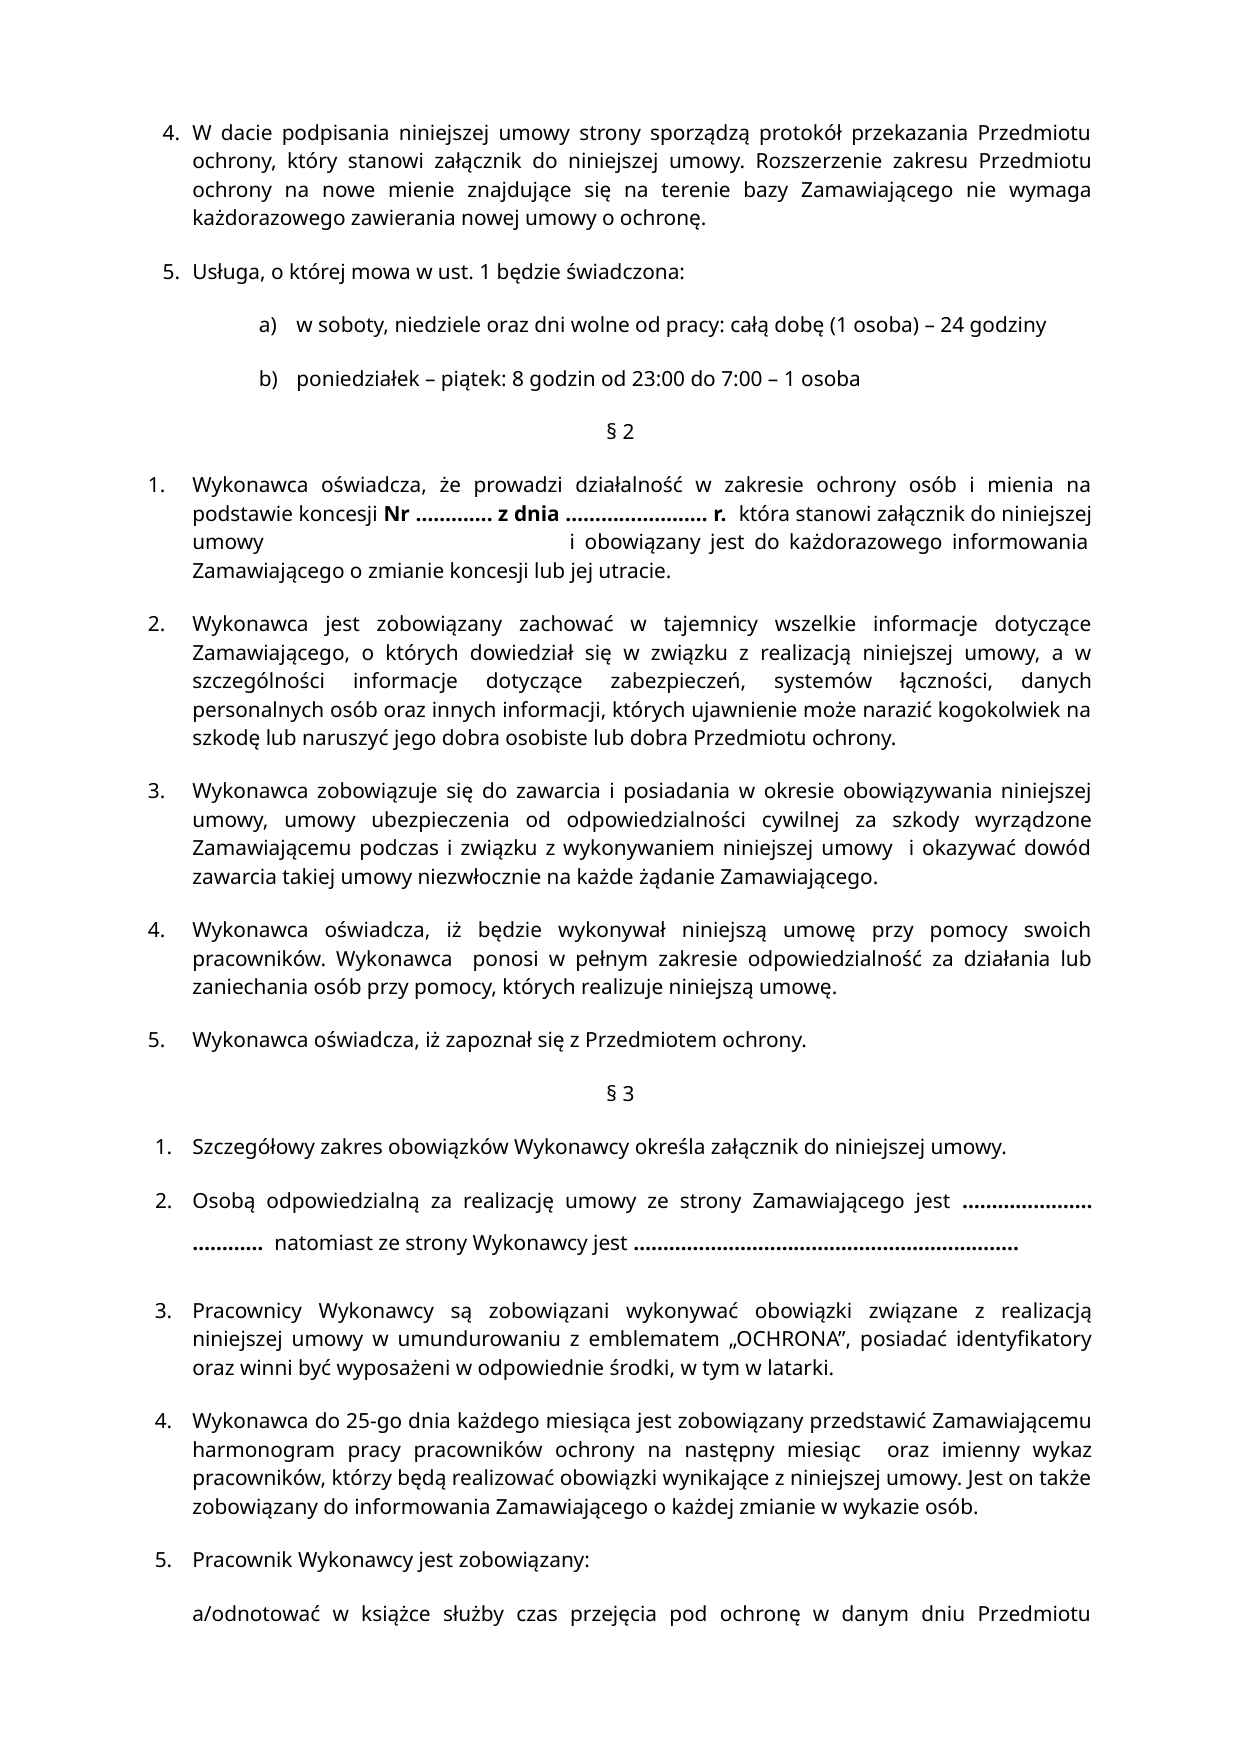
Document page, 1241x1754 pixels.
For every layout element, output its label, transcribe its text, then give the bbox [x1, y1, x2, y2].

list Wykonawca do 25-go dnia każdego miesiąca jest zobowiązany przedstawić Zamawiającemu harmonogram pracy pracowników ochrony na następny miesiąc oraz imienny wykaz pracowników, którzy będą realizować obowiązki wynikające z niniejszej umowy. Jest on także zobowiązany do informowania Zamawiającego o każdej zmianie w wykazie osób. [154, 1406, 1092, 1520]
list Osobą odpowiedzialną za realizację umowy ze strony Zamawiającego jest ………………….………… natomiast ze strony Wykonawcy jest ………………………………………………...…….. [155, 1186, 1092, 1257]
list Pracownicy Wykonawcy są zobowiązani wykonywać obowiązki związane z realizacją niniejszej umowy w umundurowaniu z emblematem „OCHRONA”, posiadać identyfikatory oraz winni być wyposażeni w odpowiednie środki, w tym w latarki. [154, 1296, 1092, 1381]
text § 2 [148, 417, 1092, 446]
list Szczegółowy zakres obowiązków Wykonawcy określa załącznik do niniejszej umowy. [154, 1132, 1092, 1161]
list Wykonawca oświadcza, iż zapoznał się z Przedmiotem ochrony. [148, 1026, 1092, 1054]
list w soboty, niedziele oraz dni wolne od pracy: całą dobę (1 osoba) – 24 godziny [259, 310, 1092, 339]
list Pracownik Wykonawcy jest zobowiązany: [154, 1545, 1092, 1574]
list Wykonawca zobowiązuje się do zawarcia i posiadania w okresie obowiązywania niniejszej umowy, umowy ubezpieczenia od odpowiedzialności cywilnej za szkody wyrządzone Zamawiającemu podczas i związku z wykonywaniem niniejszej umowy i okazywać dowód zawarcia takiej umowy niezwłocznie na każde żądanie Zamawiającego. [148, 777, 1092, 890]
list Usługa, o której mowa w ust. 1 będzie świadczona: [162, 257, 1092, 285]
list poniedziałek – piątek: 8 godzin od 23:00 do 7:00 – 1 osoba [259, 364, 1092, 392]
text § 3 [148, 1079, 1092, 1107]
text a/odnotować w książce służby czas przejęcia pod ochronę w danym dniu Przedmiotu [192, 1599, 1092, 1627]
text 2. Wykonawca jest zobowiązany zachować w tajemnicy wszelkie informacje dotyczące Zamawiającego, o których dowiedział się w związku z realizacją niniejszej umowy, a w szczególności informacje dotyczące zabezpieczeń, systemów łączności, danych personalnych osób oraz innych informacji, których ujawnienie może narazić kogokolwiek na szkodę lub naruszyć jego dobra osobiste lub dobra Przedmiotu ochrony. [148, 609, 1092, 752]
list Wykonawca oświadcza, iż będzie wykonywał niniejszą umowę przy pomocy swoich pracowników. Wykonawca ponosi w pełnym zakresie odpowiedzialność za działania lub zaniechania osób przy pomocy, których realizuje niniejszą umowę. [148, 915, 1092, 1001]
list W dacie podpisania niniejszej umowy strony sporządzą protokół przekazania Przedmiotu ochrony, który stanowi załącznik do niniejszej umowy. Rozszerzenie zakresu Przedmiotu ochrony na nowe mienie znajdujące się na terenie bazy Zamawiającego nie wymaga każdorazowego zawierania nowej umowy o ochronę. [162, 118, 1092, 232]
text 1. Wykonawca oświadcza, że prowadzi działalność w zakresie ochrony osób i mienia na podstawie koncesji Nr …………. z dnia …………………… r. która stanowi załącznik do niniejszej umowy i obowiązany jest do każdorazowego informowania Zamawiającego o zmianie koncesji lub jej utracie. [148, 471, 1092, 584]
